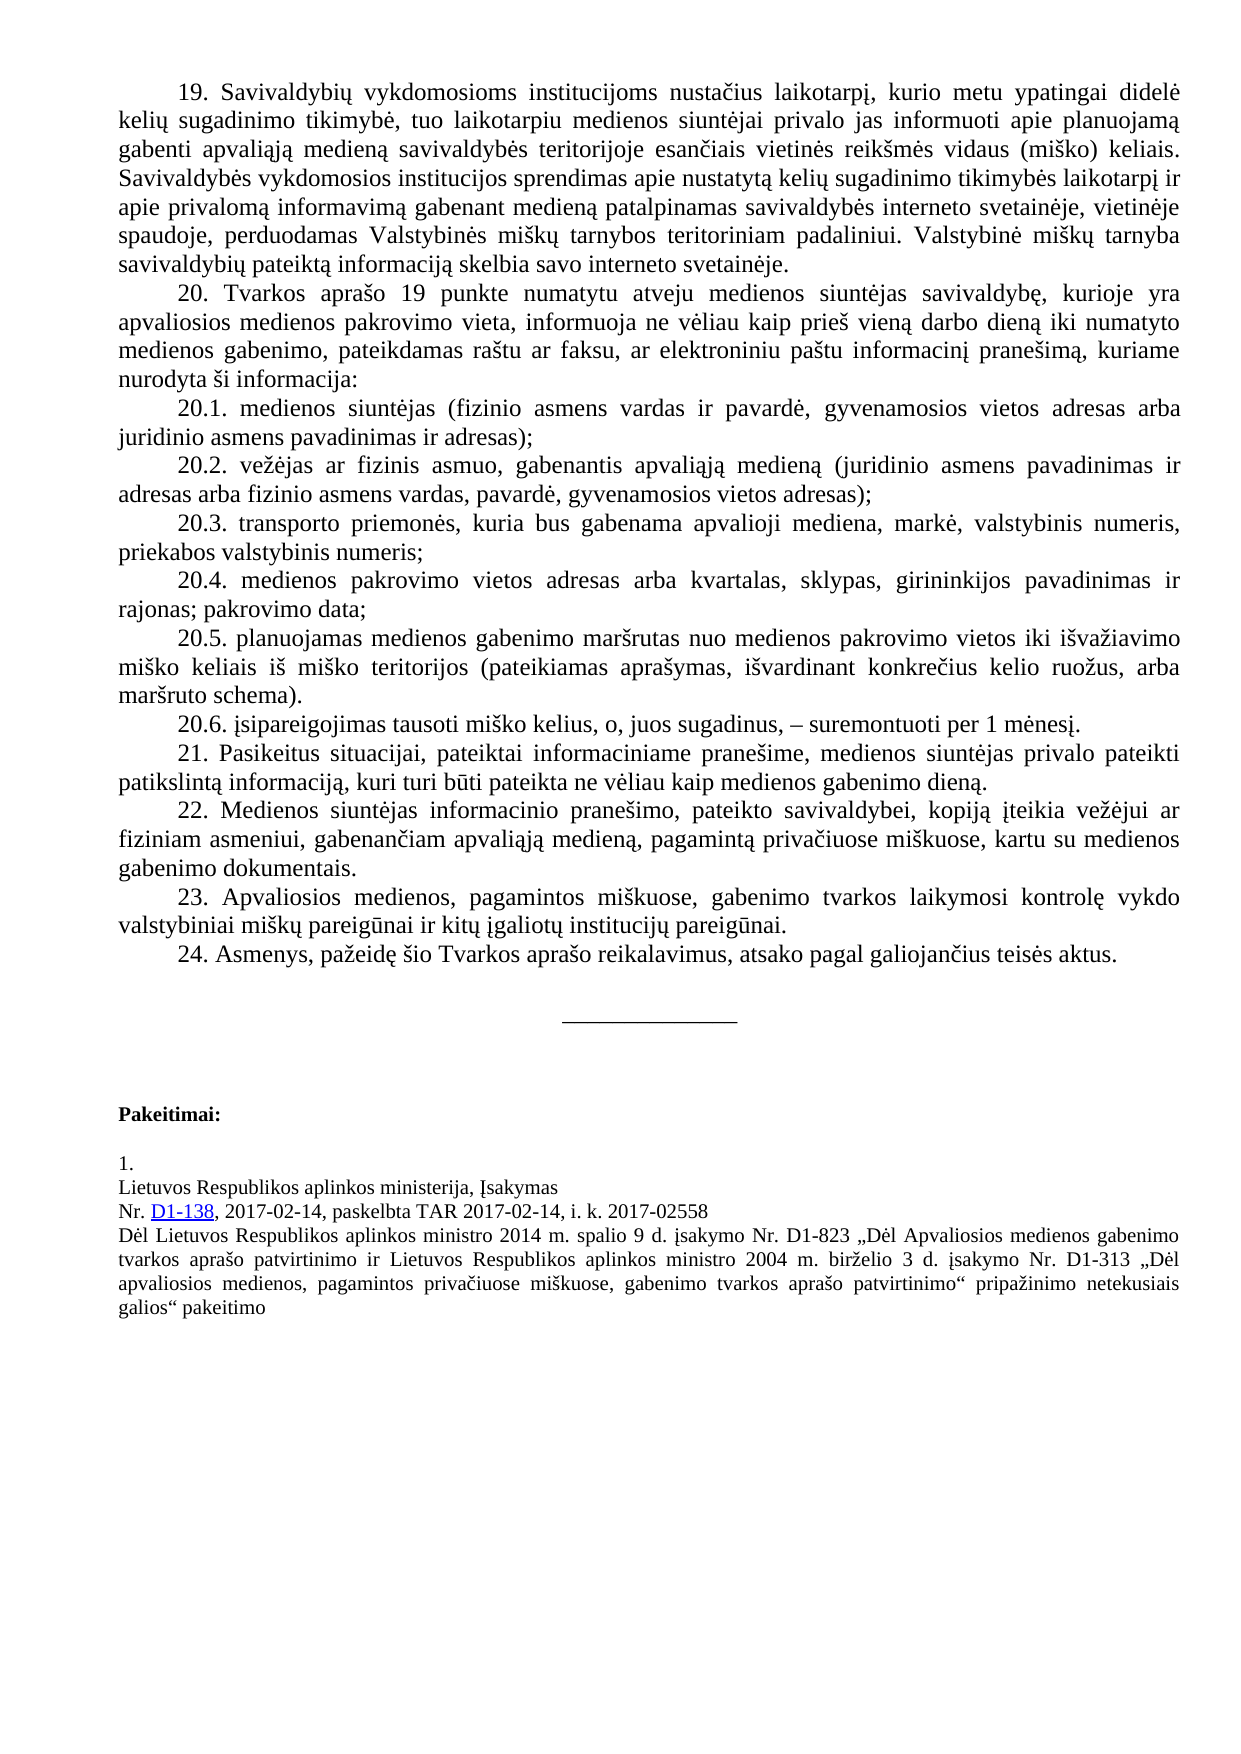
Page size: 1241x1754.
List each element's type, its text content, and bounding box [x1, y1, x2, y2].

text Lietuvos Respublikos aplinkos ministerija, Įsakymas [118, 1174, 1181, 1199]
text 23. Apvaliosios medienos, pagamintos miškuose, gabenimo tvarkos laikymosi kontrolę vykdo valstybiniai miškų pareigūnai ir kitų įgaliotų institucijų pareigūnai. [118, 882, 1181, 939]
text Dėl Lietuvos Respublikos aplinkos ministro 2014 m. spalio 9 d. įsakymo Nr. D1-823 „Dėl Apvaliosios medienos gabenimo tvarkos aprašo patvirtinimo ir Lietuvos Respublikos aplinkos ministro 2004 m. birželio 3 d. įsakymo Nr. D1-313 „Dėl apvaliosios medienos, pagamintos privačiuose miškuose, gabenimo tvarkos aprašo patvirtinimo“ pripažinimo netekusiais galios“ pakeitimo [118, 1223, 1181, 1319]
text 20. Tvarkos aprašo 19 punkte numatytu atveju medienos siuntėjas savivaldybę, kurioje yra apvaliosios medienos pakrovimo vieta, informuoja ne vėliau kaip prieš vieną darbo dieną iki numatyto medienos gabenimo, pateikdamas raštu ar faksu, ar elektroniniu paštu informacinį pranešimą, kuriame nurodyta ši informacija: [118, 278, 1181, 393]
text 1. [118, 1151, 1181, 1174]
text Nr. D1-138, 2017-02-14, paskelbta TAR 2017-02-14, i. k. 2017-02558 [118, 1199, 1181, 1223]
text 20.3. transporto priemonės, kuria bus gabenama apvalioji mediena, markė, valstybinis numeris, priekabos valstybinis numeris; [118, 508, 1181, 566]
text 22. Medienos siuntėjas informacinio pranešimo, pateikto savivaldybei, kopiją įteikia vežėjui ar fiziniam asmeniui, gabenančiam apvaliąją medieną, pagamintą privačiuose miškuose, kartu su medienos gabenimo dokumentais. [118, 796, 1181, 882]
text Pakeitimai: [118, 1102, 1181, 1126]
text 19. Savivaldybių vykdomosioms institucijoms nustačius laikotarpį, kurio metu ypatingai didelė kelių sugadinimo tikimybė, tuo laikotarpiu medienos siuntėjai privalo jas informuoti apie planuojamą gabenti apvaliąją medieną savivaldybės teritorijoje esančiais vietinės reikšmės vidaus (miško) keliais. Savivaldybės vykdomosios institucijos sprendimas apie nustatytą kelių sugadinimo tikimybės laikotarpį ir apie privalomą informavimą gabenant medieną patalpinamas savivaldybės interneto svetainėje, vietinėje spaudoje, perduodamas Valstybinės miškų tarnybos teritoriniam padaliniui. Valstybinė miškų tarnyba savivaldybių pateiktą informaciją skelbia savo interneto svetainėje. [118, 77, 1181, 278]
text 24. Asmenys, pažeidę šio Tvarkos aprašo reikalavimus, atsako pagal galiojančius teisės aktus. [118, 939, 1181, 968]
text ______________ [118, 997, 1181, 1026]
text 21. Pasikeitus situacijai, pateiktai informaciniame pranešime, medienos siuntėjas privalo pateikti patikslintą informaciją, kuri turi būti pateikta ne vėliau kaip medienos gabenimo dieną. [118, 738, 1181, 796]
text 20.5. planuojamas medienos gabenimo maršrutas nuo medienos pakrovimo vietos iki išvažiavimo miško keliais iš miško teritorijos (pateikiamas aprašymas, išvardinant konkrečius kelio ruožus, arba maršruto schema). [118, 623, 1181, 709]
text 20.2. vežėjas ar fizinis asmuo, gabenantis apvaliąją medieną (juridinio asmens pavadinimas ir adresas arba fizinio asmens vardas, pavardė, gyvenamosios vietos adresas); [118, 451, 1181, 508]
text 20.4. medienos pakrovimo vietos adresas arba kvartalas, sklypas, girininkijos pavadinimas ir rajonas; pakrovimo data; [118, 566, 1181, 623]
text 20.6. įsipareigojimas tausoti miško kelius, o, juos sugadinus, – suremontuoti per 1 mėnesį. [118, 709, 1181, 738]
text 20.1. medienos siuntėjas (fizinio asmens vardas ir pavardė, gyvenamosios vietos adresas arba juridinio asmens pavadinimas ir adresas); [118, 393, 1181, 451]
